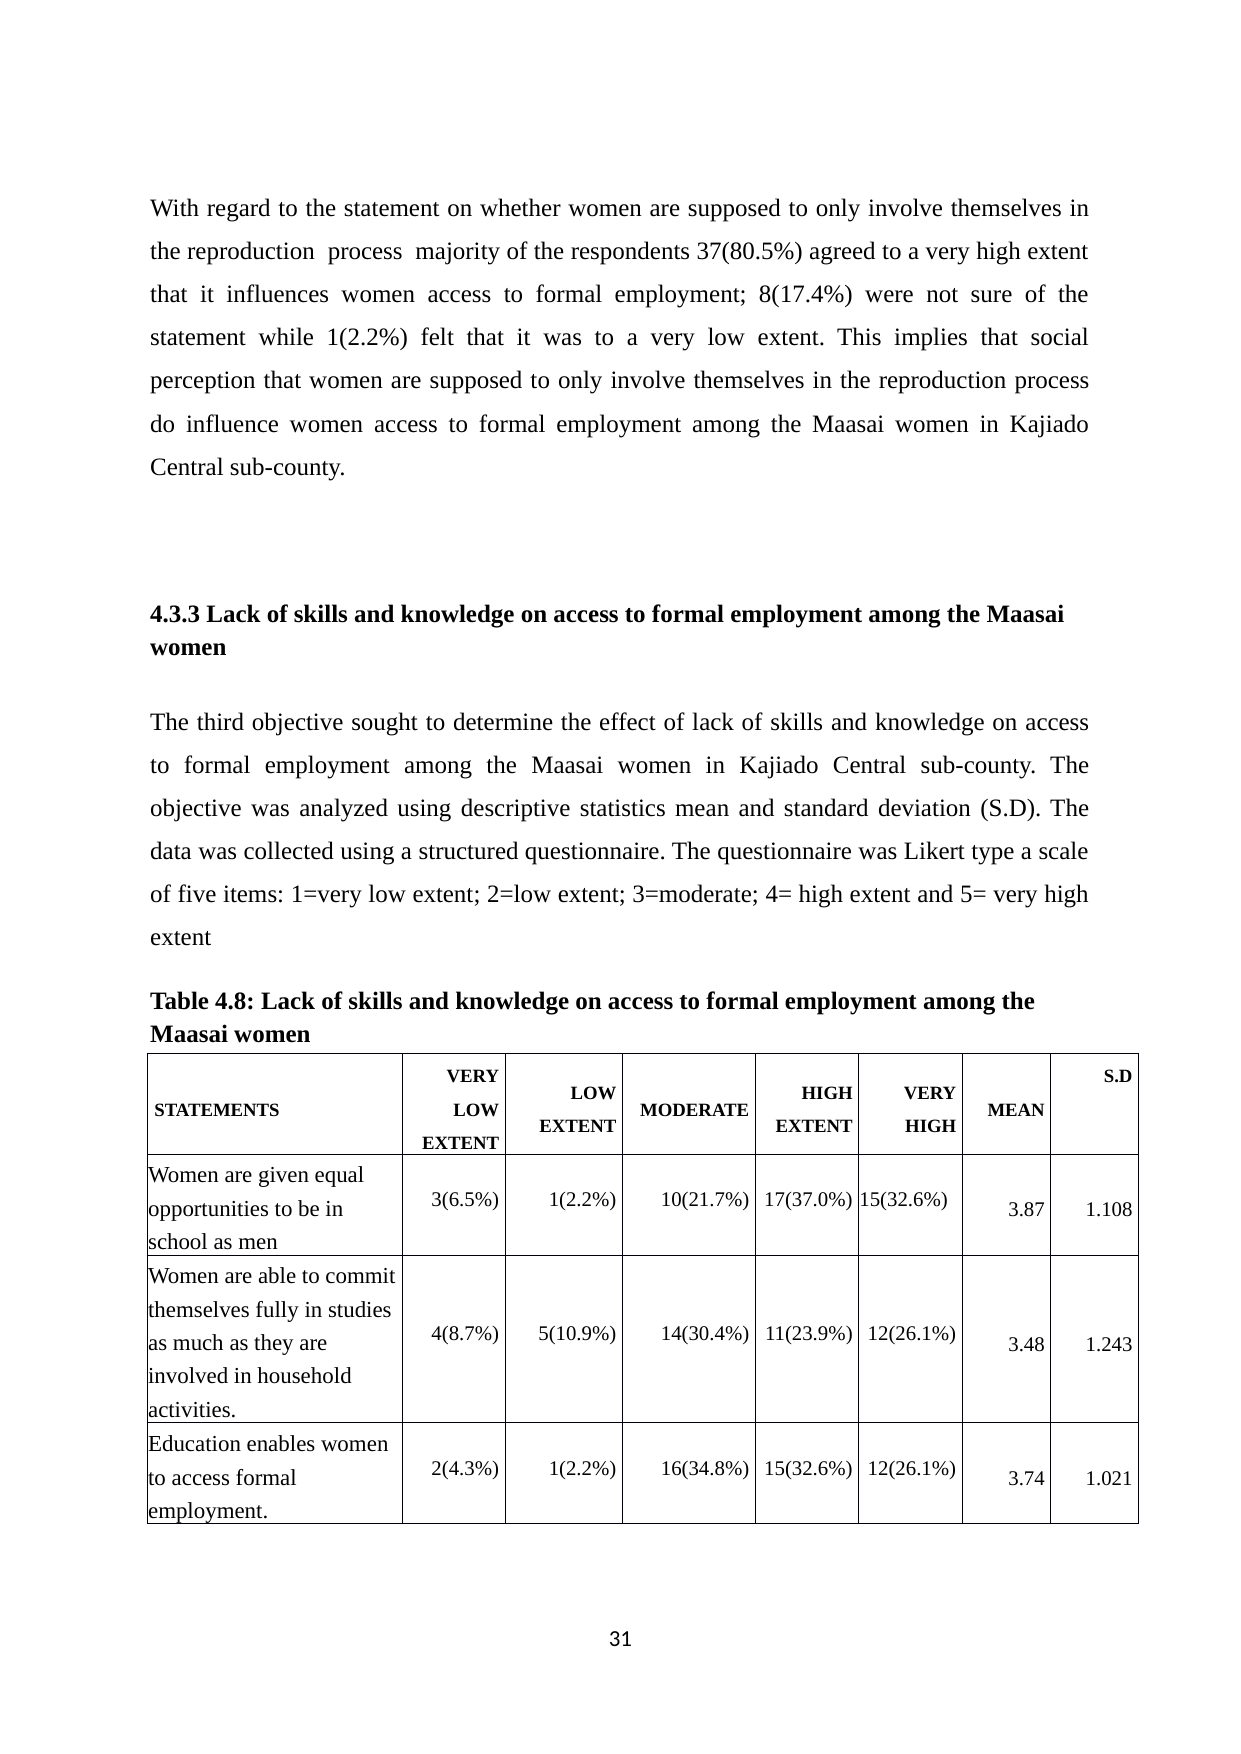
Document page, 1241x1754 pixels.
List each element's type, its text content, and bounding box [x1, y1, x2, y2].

table_header LOW EXTENT [506, 1054, 622, 1153]
table_cell 12(26.1%) [859, 1256, 962, 1422]
table_cell 5(10.9%) [506, 1256, 622, 1422]
table_cell 1(2.2%) [506, 1155, 622, 1254]
table_cell 11(23.9%) [756, 1256, 858, 1422]
table_cell Education enables women to access formal employment. [148, 1423, 402, 1523]
table_header VERY LOW EXTENT [403, 1054, 505, 1153]
table_cell 3.74 [963, 1423, 1050, 1523]
table_cell 3(6.5%) [403, 1155, 505, 1254]
table_cell 4(8.7%) [403, 1256, 505, 1422]
table_cell 15(32.6%) [756, 1423, 858, 1523]
table_cell 3.87 [963, 1155, 1050, 1254]
table_header MODERATE [623, 1054, 755, 1153]
subtitle Table 4.8: Lack of skills and knowledge on access to formal employment among the Maasai women [150, 986, 1090, 1048]
table_cell Women are given equal opportunities to be in school as men [148, 1155, 402, 1254]
table_header VERY HIGH [859, 1054, 962, 1153]
text With regard to the statement on whether women are supposed to only involve themselves in the reproduction process majority of the respondents 37(80.5%) agreed to a very high extent that it influences women access to formal employment; 8(17.4%) were not sure of the statement while 1(2.2%) felt that it was to a very low extent. This implies that social perception that women are supposed to only involve themselves in the reproduction process do influence women access to formal employment among the Maasai women in Kajiado Central sub-county. [150, 193, 1090, 481]
table_cell 1.108 [1051, 1155, 1138, 1254]
table_cell 2(4.3%) [403, 1423, 505, 1523]
table_header S.D [1051, 1054, 1138, 1153]
table_cell Women are able to commit themselves fully in studies as much as they are involved in household activities. [148, 1256, 402, 1422]
table_header STATEMENTS [148, 1054, 402, 1153]
text The third objective sought to determine the effect of lack of skills and knowledge on access to formal employment among the Maasai women in Kajiado Central sub-county. The objective was analyzed using descriptive statistics mean and standard deviation (S.D). The data was collected using a structured questionnaire. The questionnaire was Likert type a scale of five items: 1=very low extent; 2=low extent; 3=moderate; 4= high extent and 5= very high extent [150, 707, 1090, 951]
table_header HIGH EXTENT [756, 1054, 858, 1153]
table_cell 16(34.8%) [623, 1423, 755, 1523]
table_cell 12(26.1%) [859, 1423, 962, 1523]
table_header MEAN [963, 1054, 1050, 1153]
table_cell 3.48 [963, 1256, 1050, 1422]
subtitle 4.3.3 Lack of skills and knowledge on access to formal employment among the Maasai women [150, 599, 1090, 661]
table_cell 1.021 [1051, 1423, 1138, 1523]
table_cell 10(21.7%) [623, 1155, 755, 1254]
table_cell 1.243 [1051, 1256, 1138, 1422]
table_cell 1(2.2%) [506, 1423, 622, 1523]
table_cell 14(30.4%) [623, 1256, 755, 1422]
table_cell 17(37.0%) [756, 1155, 858, 1254]
table_cell 15(32.6%) [859, 1155, 962, 1254]
